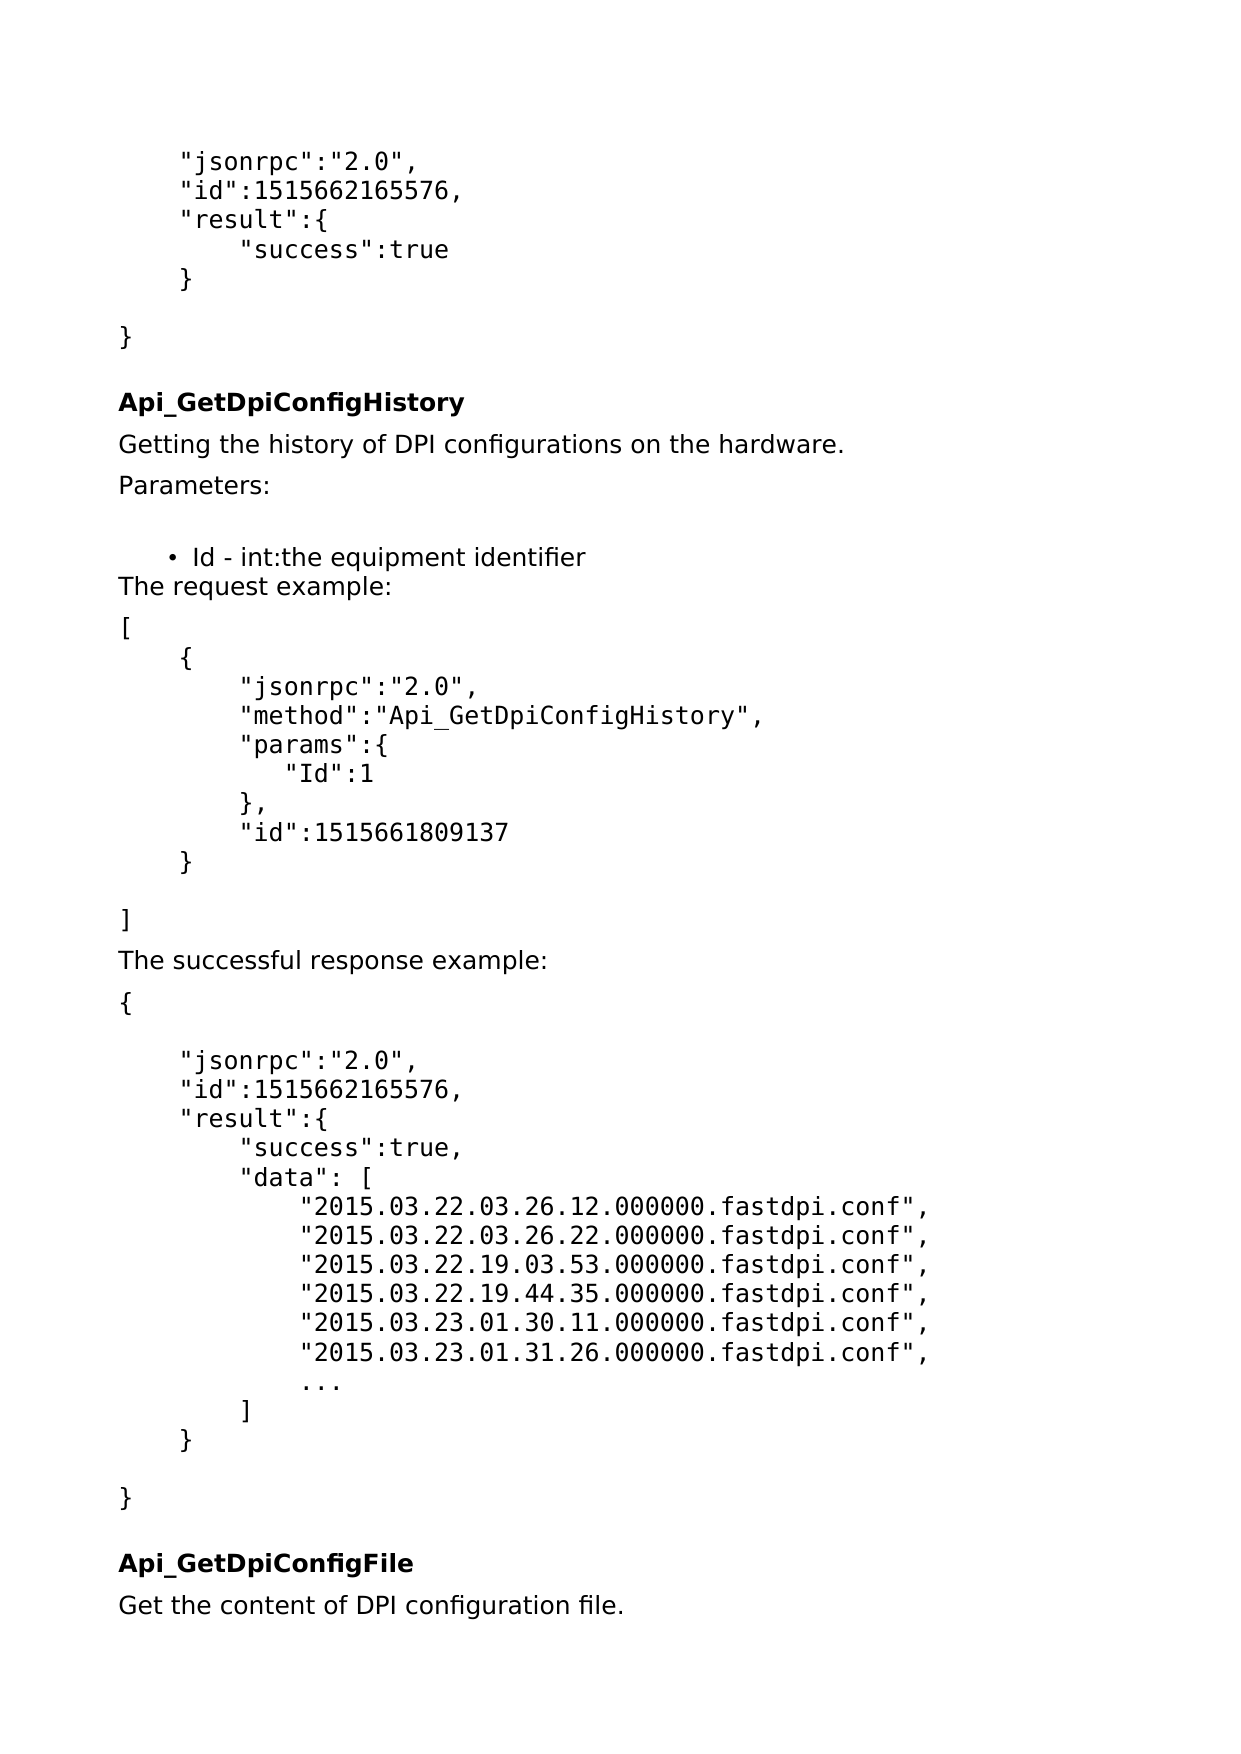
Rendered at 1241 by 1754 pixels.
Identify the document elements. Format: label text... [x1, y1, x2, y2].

text { "jsonrpc":"2.0", "id":1515662165576, "result":{ "success":true, "data": [ "2015.03.22.03.26.12.000000.fastdpi.conf", "2015.03.22.03.26.22.000000.fastdpi.conf", "2015.03.22.19.03.53.000000.fastdpi.conf", "2015.03.22.19.44.35.000000.fastdpi.conf", "2015.03.23.01.30.11.000000.fastdpi.conf", "2015.03.23.01.31.26.000000.fastdpi.conf", ... ] } } [118, 988, 1122, 1513]
text The successful response example: [118, 946, 1122, 975]
subtitle Api_GetDpiConfigHistory [118, 388, 1122, 417]
text "jsonrpc":"2.0", "id":1515662165576, "result":{ "success":true } } [118, 118, 1122, 351]
text [ { "jsonrpc":"2.0", "method":"Api_GetDpiConfigHistory", "params":{ "Id":1 }, "id":1515661809137 } ] [118, 613, 1122, 934]
text The request example: [118, 572, 1122, 601]
text Getting the history of DPI configurations on the hardware. [118, 430, 1122, 459]
list Id - int:the equipment identifier [177, 543, 1122, 572]
subtitle Api_GetDpiConfigFile [118, 1549, 1122, 1579]
text Parameters: [118, 472, 1122, 501]
text Get the content of DPI configuration file. [118, 1591, 1122, 1620]
